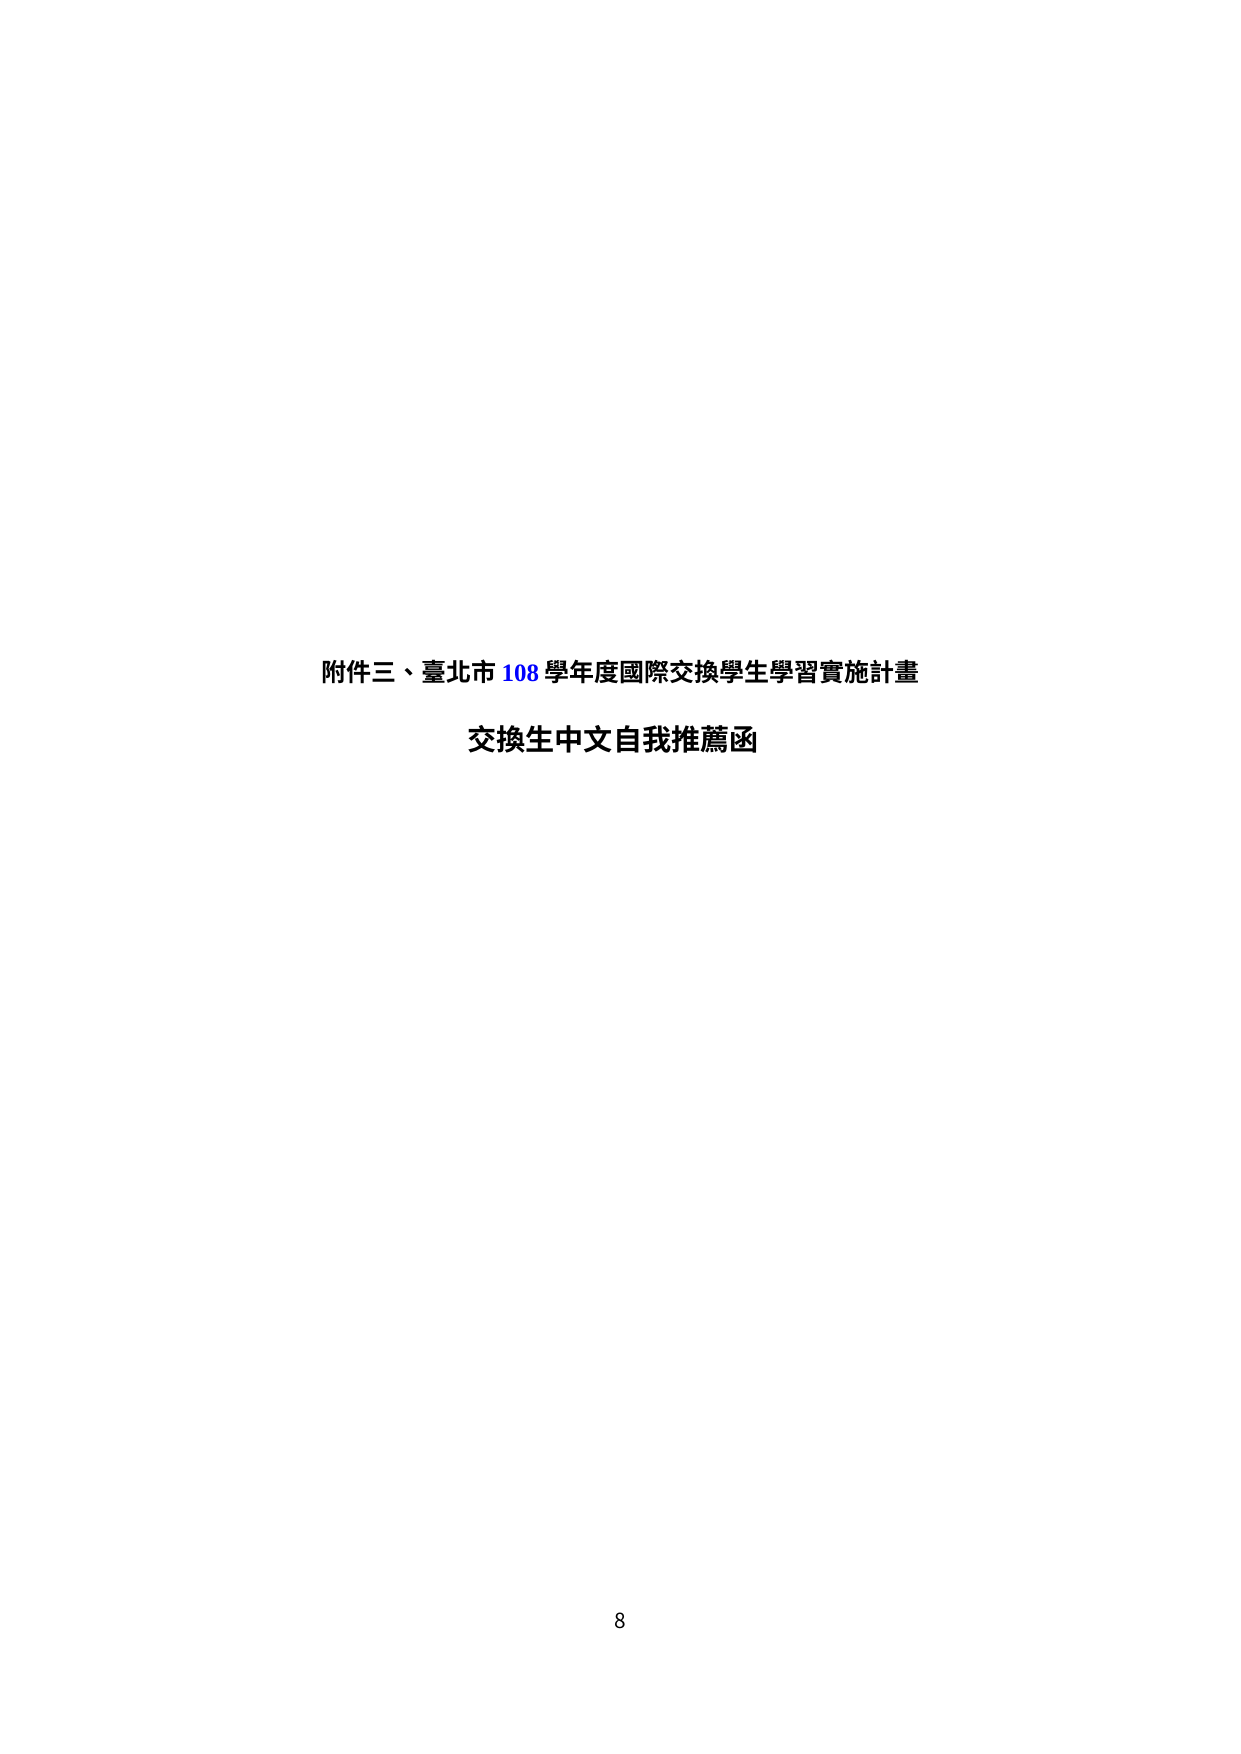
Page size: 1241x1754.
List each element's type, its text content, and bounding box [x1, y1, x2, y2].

text 附件三、臺北市108學年度國際交換學生學習實施計畫 [187, 652, 1053, 688]
text 交換生中文自我推薦函 [187, 717, 1053, 759]
